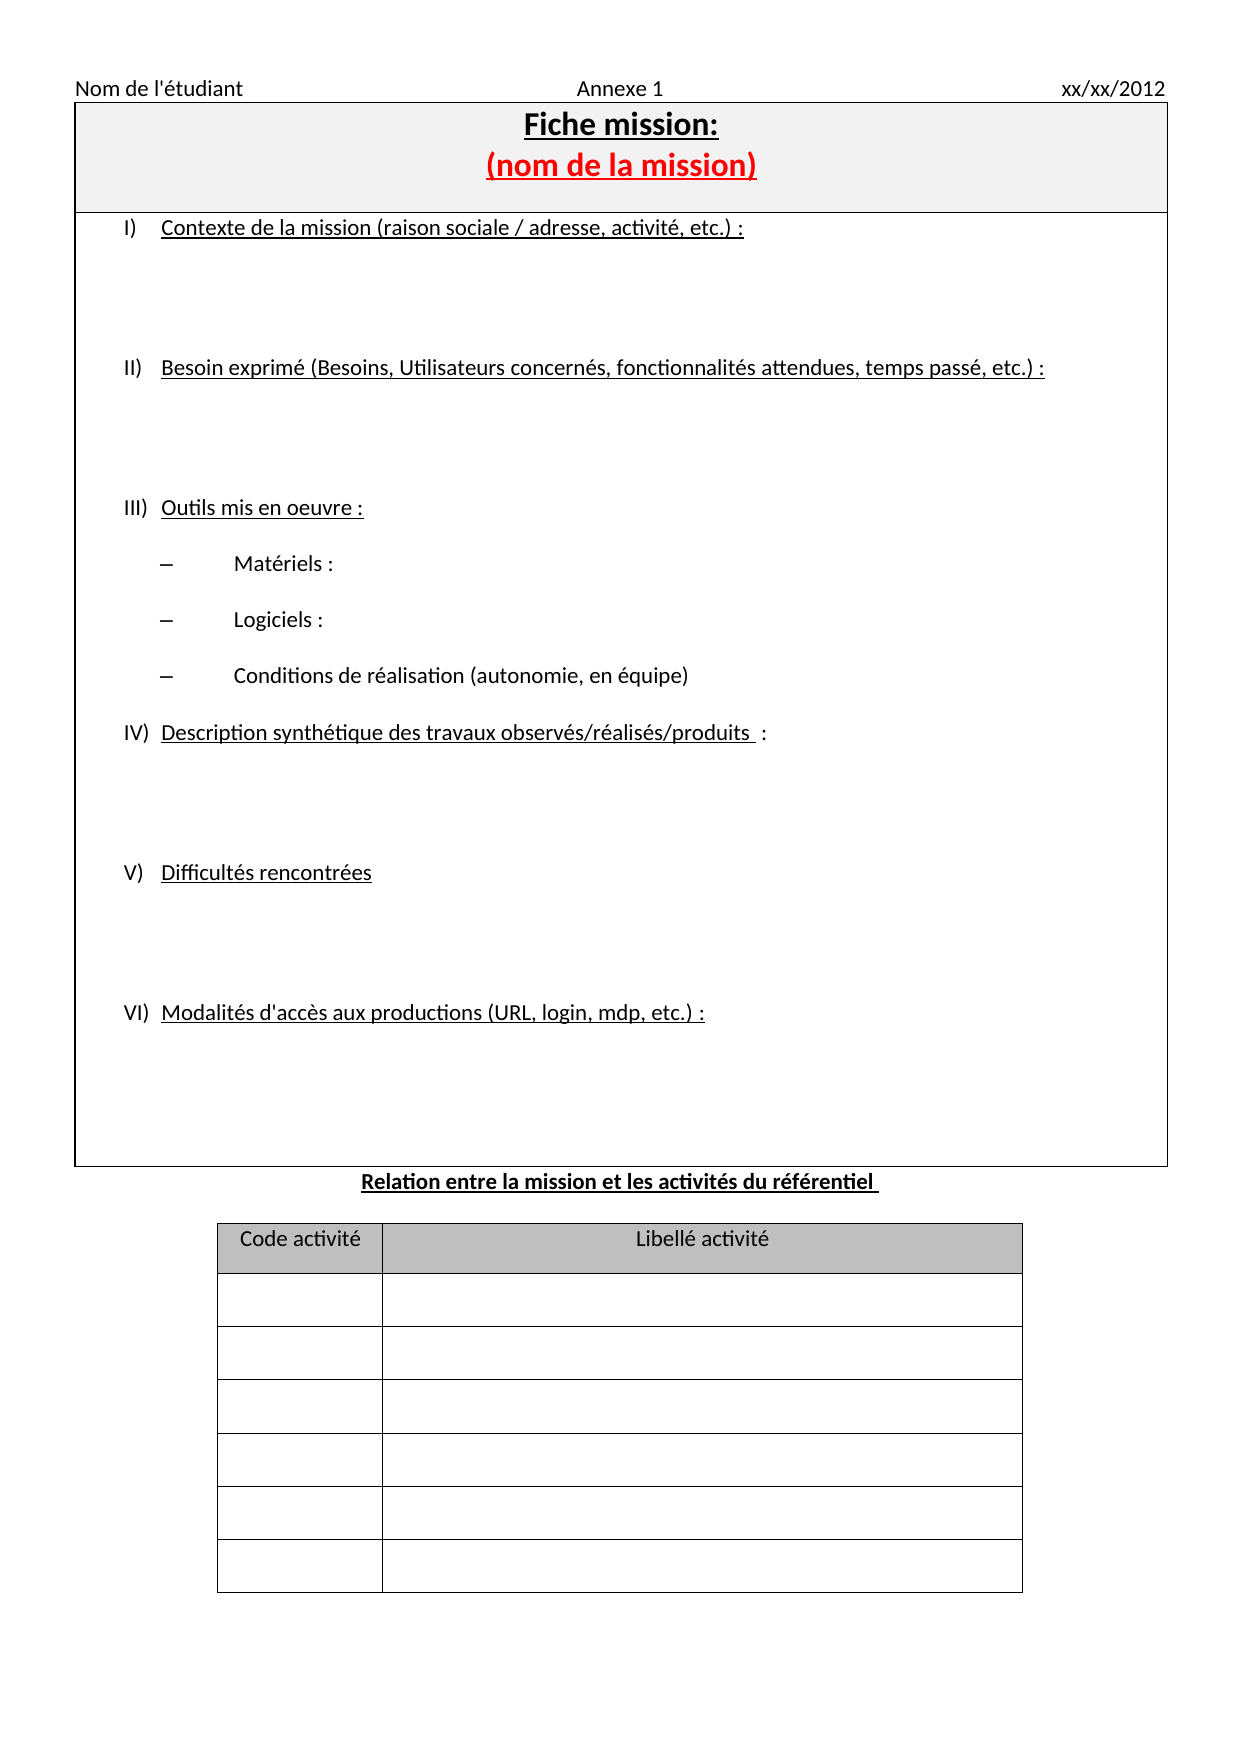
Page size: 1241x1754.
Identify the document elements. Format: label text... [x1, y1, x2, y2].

table_cell [383, 1434, 1022, 1486]
table_cell [218, 1327, 382, 1379]
table_header Libellé activité [383, 1224, 1022, 1273]
text Relation entre la mission et les activités du référentiel [75, 1167, 1165, 1195]
table_header Fiche mission: (nom de la mission) [76, 103, 1167, 212]
table_header Code activité [218, 1224, 382, 1273]
table_cell [218, 1380, 382, 1432]
table_cell [383, 1327, 1022, 1379]
table_cell [218, 1274, 382, 1326]
table_cell [218, 1487, 382, 1539]
table_cell [218, 1434, 382, 1486]
table_cell [383, 1540, 1022, 1592]
table_cell [383, 1380, 1022, 1432]
table_cell Contexte de la mission (raison sociale / adresse, activité, etc.) : Besoin exprimé (Besoins, Utilisateurs concernés, fonctionnalités attendues, temps passé, etc.) : Outils mis en oeuvre : Matériels : Logiciels : Conditions de réalisation (autonomie, en équipe) Description synthétique des travaux observés/réalisés/produits : Difficultés rencontrées Modalités d'accès aux productions (URL, login, mdp, etc.) : [76, 213, 1167, 1166]
table_cell [383, 1487, 1022, 1539]
table_cell [383, 1274, 1022, 1326]
table_cell [218, 1540, 382, 1592]
